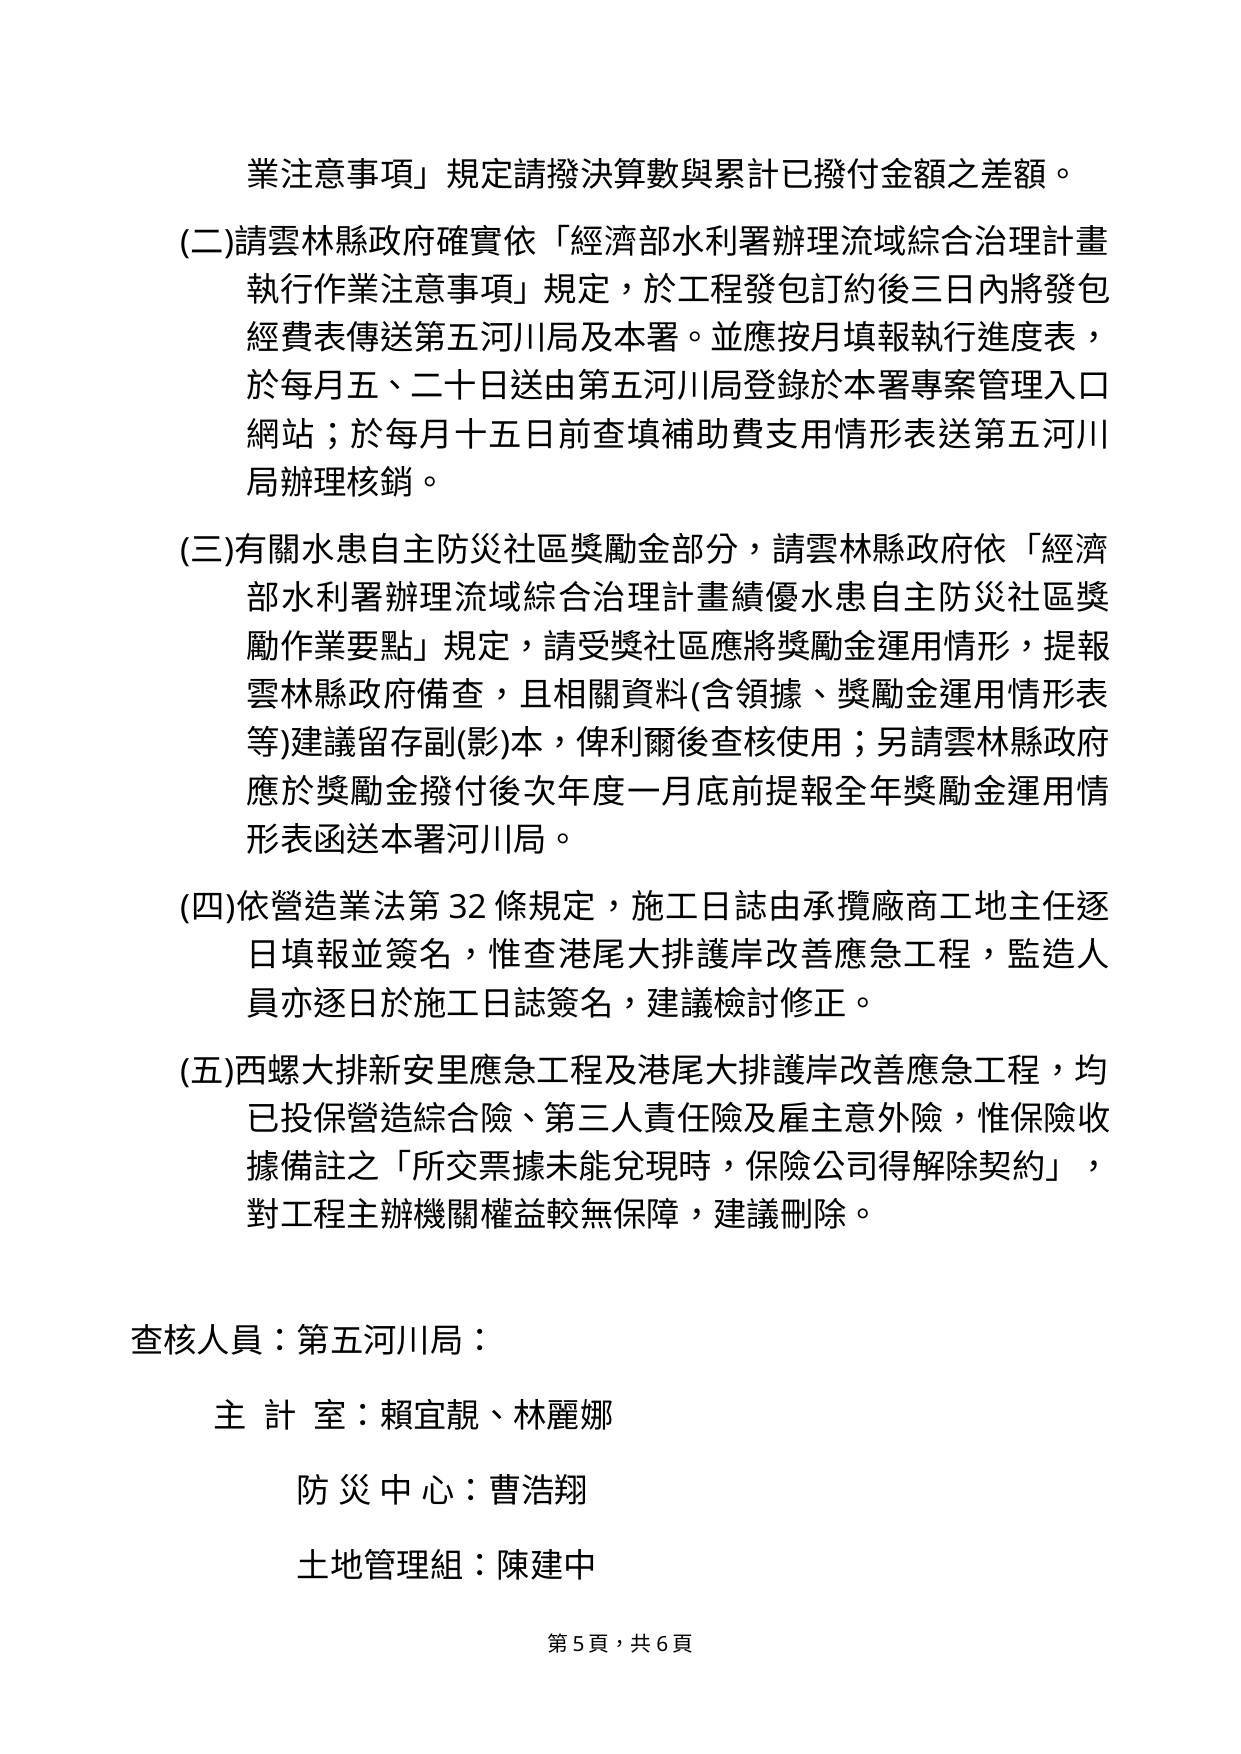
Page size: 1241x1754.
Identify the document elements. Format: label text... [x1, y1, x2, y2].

text 防 災 中 心：曹浩翔 [296, 1451, 1110, 1526]
text (四)依營造業法第32條規定，施工日誌由承攬廠商工地主任逐日填報並簽名，惟查港尾大排護岸改善應急工程，監造人員亦逐日於施工日誌簽名，建議檢討修正。 [180, 880, 1110, 1024]
text 查核人員：第五河川局： [130, 1301, 1110, 1376]
text 業注意事項」規定請撥決算數與累計已撥付金額之差額。 [180, 147, 1110, 196]
text (五)西螺大排新安里應急工程及港尾大排護岸改善應急工程，均已投保營造綜合險、第三人責任險及雇主意外險，惟保險收據備註之「所交票據未能兌現時，保險公司得解除契約」，對工程主辦機關權益較無保障，建議刪除。 [180, 1043, 1110, 1236]
text (三)有關水患自主防災社區獎勵金部分，請雲林縣政府依「經濟部水利署辦理流域綜合治理計畫績優水患自主防災社區獎勵作業要點」規定，請受獎社區應將獎勵金運用情形，提報雲林縣政府備查，且相關資料(含領據、獎勵金運用情形表等)建議留存副(影)本，俾利爾後查核使用；另請雲林縣政府應於獎勵金撥付後次年度一月底前提報全年獎勵金運用情形表函送本署河川局。 [180, 523, 1110, 861]
text (二)請雲林縣政府確實依「經濟部水利署辦理流域綜合治理計畫執行作業注意事項」規定，於工程發包訂約後三日內將發包經費表傳送第五河川局及本署。並應按月填報執行進度表，於每月五、二十日送由第五河川局登錄於本署專案管理入口網站；於每月十五日前查填補助費支用情形表送第五河川局辦理核銷。 [180, 214, 1110, 504]
text 土地管理組：陳建中 [130, 1526, 1110, 1601]
text 主 計 室：賴宜靚、林麗娜 [130, 1376, 1110, 1451]
